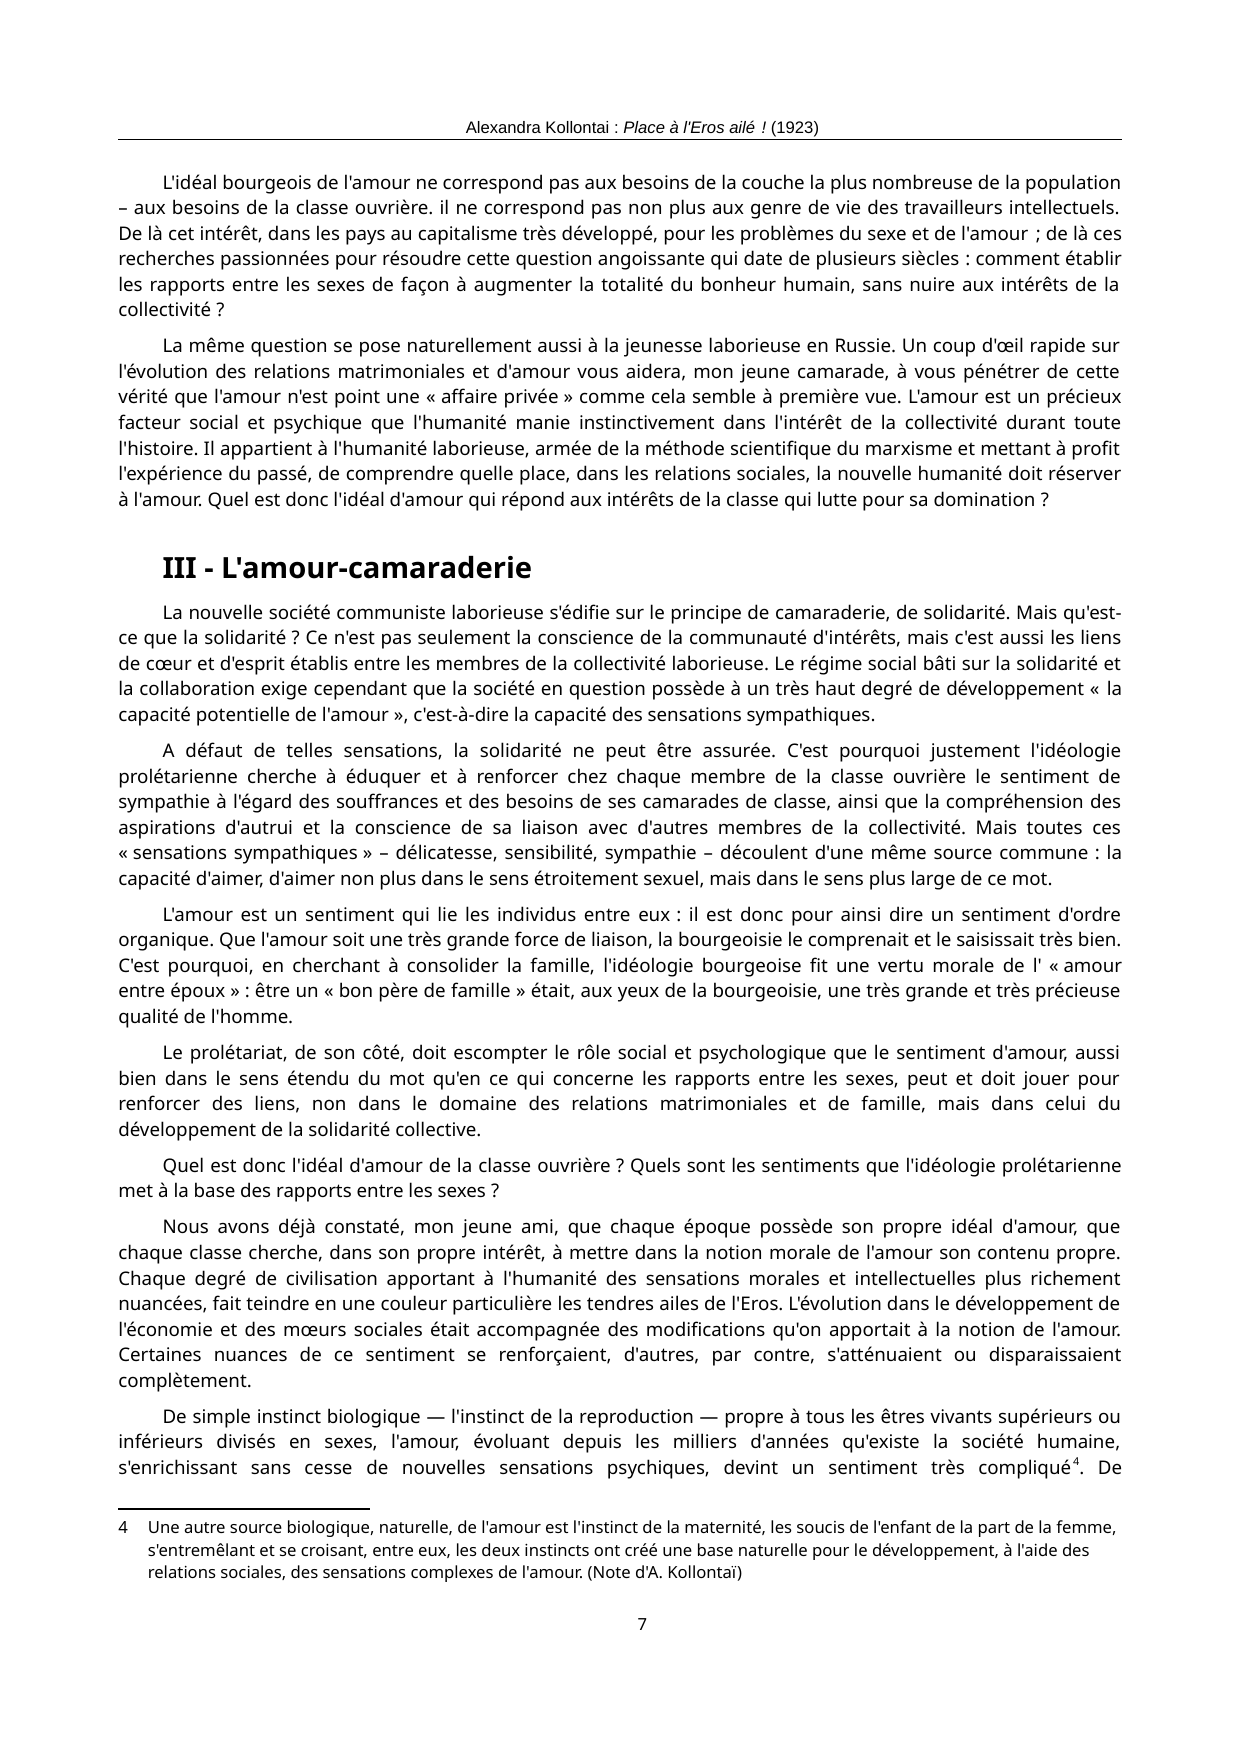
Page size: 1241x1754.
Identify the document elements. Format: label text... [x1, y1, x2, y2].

text Quel est donc l'idéal d'amour de la classe ouvrière ? Quels sont les sentiments que l'idéologie prolétarienne met à la base des rapports entre les sexes ? [118, 1152, 1122, 1203]
text De simple instinct biologique — l'instinct de la reproduction — propre à tous les êtres vivants supérieurs ou inférieurs divisés en sexes, l'amour, évoluant depuis les milliers d'années qu'existe la société humaine, s'enrichissant sans cesse de nouvelles sensations psychiques, devint un sentiment très compliqué. De phénomène biologique, l'amour devint un facteur social et psychologique. Sous la pression des forces économiques et sociales, l'instinct biologique de la reproduction qui détermina les rapports des sexes aux premiers degrés du développement de l'humanité s'est dirigé dans deux sens diamétralement opposés. D'une part, le sain instinct sexuel — l'attraction physique l'un vers l'autre de deux êtres de sexe différent dans le but de la reproduction — sous la pression de monstrueux rapports économiques et sociaux, surtout sous la domination du capitalisme, dégénéra en une luxure malsaine. L'acte sexuel devint un but en soi, un moyen de se procurer « une volupté de plus », une paillardise exacerbée par les excès, les perversions, les aiguillons nocifs de la chair. L'homme s'unit à la femme non pas parce qu'un sain courant sexuel l'attire puissamment vers cette femme-là, mais parce qu'il cherche la femme, sans éprouver aucun besoin sexuel, et il la cherche dans le seul but de provoquer ce besoin, grâce à l'intimité de cette femme. Il se procure ainsi une volupté par le fait même de l'acte sexuel. La prostitution repose là-dessus. Si l'intimité de la femme ne provoque pas l'excitation attendue, les hommes, blasés par les excès sexuels, recourent à toutes sortes de perversions. [118, 1403, 1122, 1479]
text Une autre source biologique, naturelle, de l'amour est l'instinct de la maternité, les soucis de l'enfant de la part de la femme, s'entremêlant et se croisant, entre eux, les deux instincts ont créé une base naturelle pour le développement, à l'aide des relations sociales, des sensations complexes de l'amour. (Note d'A. Kollontaï) [118, 1515, 1122, 1583]
text Nous avons déjà constaté, mon jeune ami, que chaque époque possède son propre idéal d'amour, que chaque classe cherche, dans son propre intérêt, à mettre dans la notion morale de l'amour son contenu propre. Chaque degré de civilisation apportant à l'humanité des sensations morales et intellectuelles plus richement nuancées, fait teindre en une couleur particulière les tendres ailes de l'Eros. L'évolution dans le développement de l'économie et des mœurs sociales était accompagnée des modifications qu'on apportait à la notion de l'amour. Certaines nuances de ce sentiment se renforçaient, d'autres, par contre, s'atténuaient ou disparaissaient complètement. [118, 1214, 1122, 1392]
text La même question se pose naturellement aussi à la jeunesse laborieuse en Russie. Un coup d'œil rapide sur l'évolution des relations matrimoniales et d'amour vous aidera, mon jeune camarade, à vous pénétrer de cette vérité que l'amour n'est point une « affaire privée » comme cela semble à première vue. L'amour est un précieux facteur social et psychique que l'humanité manie instinctivement dans l'intérêt de la collectivité durant toute l'histoire. Il appartient à l'humanité laborieuse, armée de la méthode scientifique du marxisme et mettant à profit l'expérience du passé, de comprendre quelle place, dans les relations sociales, la nouvelle humanité doit réserver à l'amour. Quel est donc l'idéal d'amour qui répond aux intérêts de la classe qui lutte pour sa domination ? [118, 333, 1122, 511]
text A défaut de telles sensations, la solidarité ne peut être assurée. C'est pourquoi justement l'idéologie prolétarienne cherche à éduquer et à renforcer chez chaque membre de la classe ouvrière le sentiment de sympathie à l'égard des souffrances et des besoins de ses camarades de classe, ainsi que la compréhension des aspirations d'autrui et la conscience de sa liaison avec d'autres membres de la collectivité. Mais toutes ces « sensations sympathiques » – délicatesse, sensibilité, sympathie – découlent d'une même source commune : la capacité d'aimer, d'aimer non plus dans le sens étroitement sexuel, mais dans le sens plus large de ce mot. [118, 737, 1122, 891]
text L'amour est un sentiment qui lie les individus entre eux : il est donc pour ainsi dire un sentiment d'ordre organique. Que l'amour soit une très grande force de liaison, la bourgeoisie le comprenait et le saisissait très bien. C'est pourquoi, en cherchant à consolider la famille, l'idéologie bourgeoise fit une vertu morale de l' « amour entre époux » : être un « bon père de famille » était, aux yeux de la bourgeoisie, une très grande et très précieuse qualité de l'homme. [118, 901, 1122, 1029]
subtitle III - L'amour-camaraderie [118, 547, 1122, 587]
text L'idéal bourgeois de l'amour ne correspond pas aux besoins de la couche la plus nombreuse de la population – aux besoins de la classe ouvrière. il ne correspond pas non plus aux genre de vie des travailleurs intellectuels. De là cet intérêt, dans les pays au capitalisme très développé, pour les problèmes du sexe et de l'amour ; de là ces recherches passionnées pour résoudre cette question angoissante qui date de plusieurs siècles : comment établir les rapports entre les sexes de façon à augmenter la totalité du bonheur humain, sans nuire aux intérêts de la collectivité ? [118, 169, 1122, 322]
text La nouvelle société communiste laborieuse s'édifie sur le principe de camaraderie, de solidarité. Mais qu'est-ce que la solidarité ? Ce n'est pas seulement la conscience de la communauté d'intérêts, mais c'est aussi les liens de cœur et d'esprit établis entre les membres de la collectivité laborieuse. Le régime social bâti sur la solidarité et la collaboration exige cependant que la société en question possède à un très haut degré de développement « la capacité potentielle de l'amour », c'est-à-dire la capacité des sensations sympathiques. [118, 599, 1122, 727]
text Le prolétariat, de son côté, doit escompter le rôle social et psychologique que le sentiment d'amour, aussi bien dans le sens étendu du mot qu'en ce qui concerne les rapports entre les sexes, peut et doit jouer pour renforcer des liens, non dans le domaine des relations matrimoniales et de famille, mais dans celui du développement de la solidarité collective. [118, 1039, 1122, 1141]
